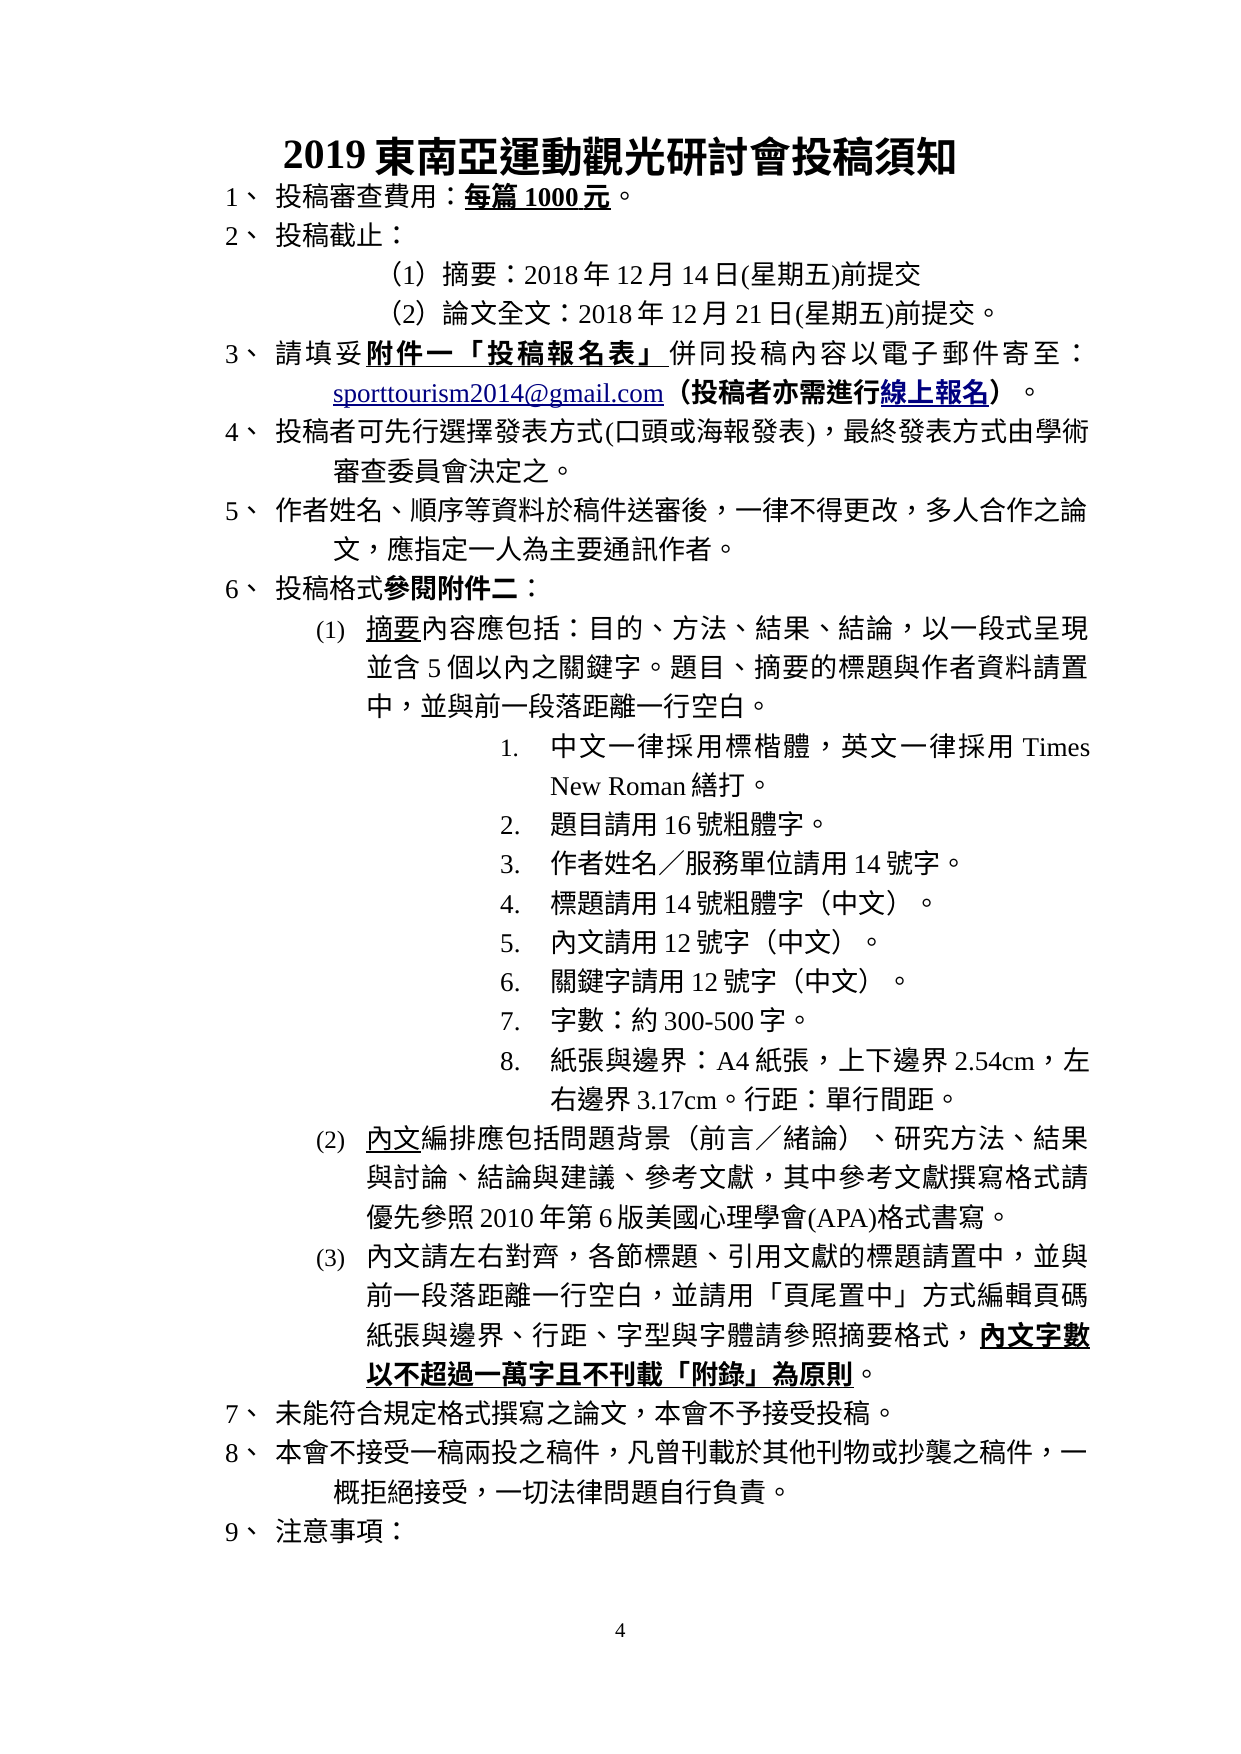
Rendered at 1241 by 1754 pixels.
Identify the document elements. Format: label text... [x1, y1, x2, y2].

list 投稿格式參閱附件二： [225, 567, 1090, 607]
list 中文一律採用標楷體，英文一律採用Times New Roman繕打。 [500, 724, 1090, 803]
list 作者姓名、順序等資料於稿件送審後，一律不得更改，多人合作之論文，應指定一人為主要通訊作者。 [225, 489, 1090, 567]
list 投稿審查費用：每篇1000元。 [225, 175, 1090, 214]
list 標題請用14號粗體字（中文）。 [500, 882, 1090, 921]
list 請填妥附件一「投稿報名表」併同投稿內容以電子郵件寄至：sporttourism2014@gmail.com（投稿者亦需進行線上報名）。 [225, 332, 1090, 410]
list 內文編排應包括問題背景（前言／緒論）、研究方法、結果與討論、結論與建議、參考文獻，其中參考文獻撰寫格式請優先參照2010年第6版美國心理學會(APA)格式書寫。 [316, 1117, 1090, 1235]
list 關鍵字請用12號字（中文）。 [500, 960, 1090, 999]
list 投稿截止： [225, 214, 1090, 253]
list 內文請用12號字（中文）。 [500, 921, 1090, 960]
list 題目請用16號粗體字。 [500, 803, 1090, 842]
subtitle 2019東南亞運動觀光研討會投稿須知 [150, 112, 1090, 175]
list 摘要內容應包括：目的、方法、結果、結論，以一段式呈現，並含5個以內之關鍵字。題目、摘要的標題與作者資料請置中，並與前一段落距離一行空白。 [316, 607, 1090, 724]
list 投稿者可先行選擇發表方式(口頭或海報發表)，最終發表方式由學術審查委員會決定之。 [225, 410, 1090, 489]
list 作者姓名／服務單位請用14號字。 [500, 842, 1090, 882]
list 摘要：2018年12月14日(星期五)前提交 [375, 253, 1090, 292]
list 內文請左右對齊，各節標題、引用文獻的標題請置中，並與前一段落距離一行空白，並請用「頁尾置中」方式編輯頁碼。紙張與邊界、行距、字型與字體請參照摘要格式，內文字數以不超過一萬字且不刊載「附錄」為原則。 [316, 1235, 1090, 1392]
list 字數：約300-500字。 [500, 999, 1090, 1039]
list 未能符合規定格式撰寫之論文，本會不予接受投稿。 [225, 1392, 1090, 1431]
list 本會不接受一稿兩投之稿件，凡曾刊載於其他刊物或抄襲之稿件，一概拒絕接受，一切法律問題自行負責。 [225, 1431, 1090, 1510]
list 紙張與邊界：A4紙張，上下邊界2.54cm，左右邊界3.17cm。行距：單行間距。 [500, 1039, 1090, 1117]
list 注意事項： [225, 1510, 1090, 1549]
list 論文全文：2018年12月21日(星期五)前提交。 [375, 292, 1090, 332]
